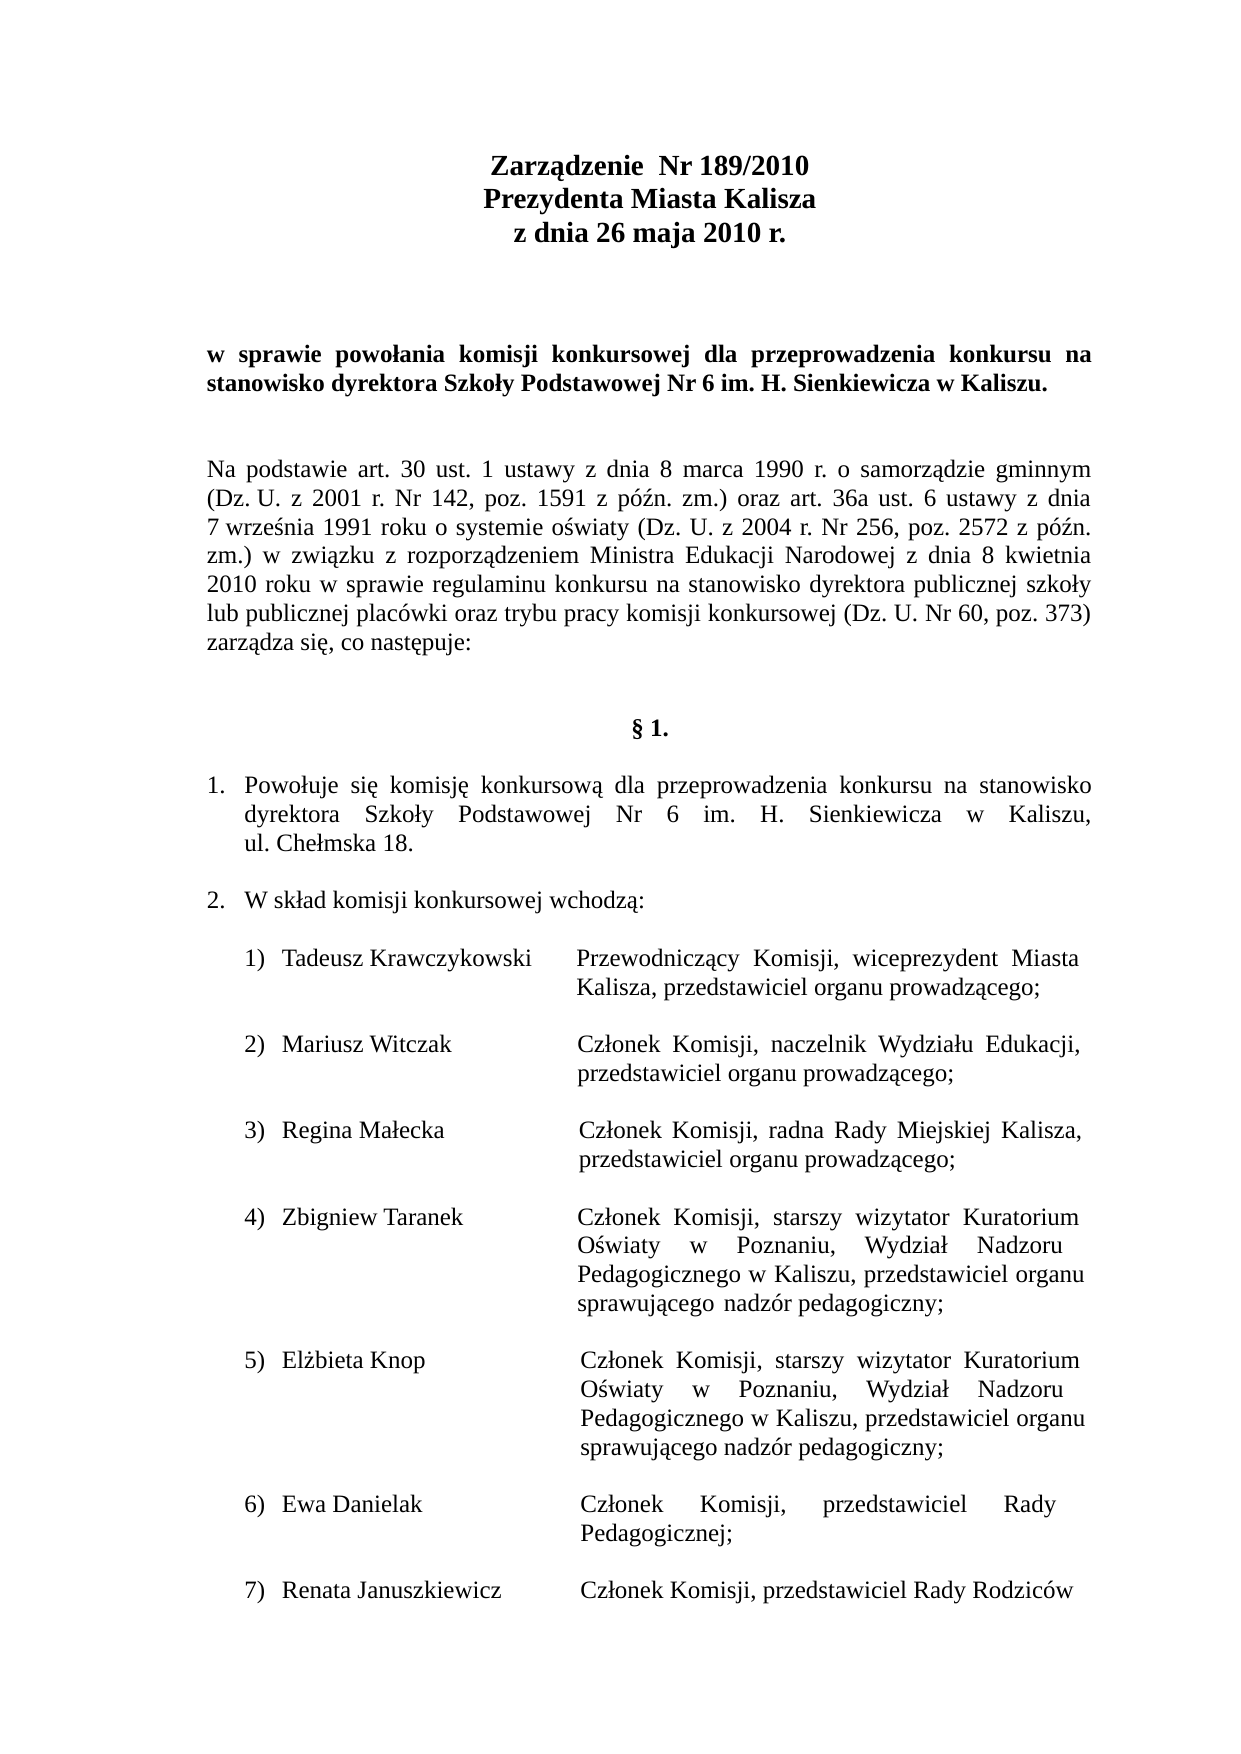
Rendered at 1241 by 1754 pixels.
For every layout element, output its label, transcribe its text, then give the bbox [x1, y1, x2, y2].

list W skład komisji konkursowej wchodzą: [207, 886, 1093, 914]
text z dnia 26 maja 2010 r. [207, 215, 1093, 248]
text Prezydenta Miasta Kalisza [207, 181, 1093, 215]
list Zbigniew Taranek Członek Komisji, starszy wizytator Kuratorium Oświaty w Poznaniu, Wydział Nadzoru Pedagogicznego w Kaliszu, przedstawiciel organu sprawującego nadzór pedagogiczny; [244, 1202, 1093, 1317]
list Powołuje się komisję konkursową dla przeprowadzenia konkursu na stanowisko dyrektora Szkoły Podstawowej Nr 6 im. H. Sienkiewicza w Kaliszu, ul. Chełmska 18. [207, 771, 1093, 857]
list Tadeusz Krawczykowski Przewodniczący Komisji, wiceprezydent Miasta Kalisza, przedstawiciel organu prowadzącego; [244, 943, 1093, 1001]
list Ewa Danielak Członek Komisji, przedstawiciel Rady Pedagogicznej; [244, 1489, 1093, 1547]
list Mariusz Witczak Członek Komisji, naczelnik Wydziału Edukacji, przedstawiciel organu prowadzącego; [244, 1029, 1093, 1087]
text Na podstawie art. 30 ust. 1 ustawy z dnia 8 marca 1990 r. o samorządzie gminnym (Dz. U. z 2001 r. Nr 142, poz. 1591 z późn. zm.) oraz art. 36a ust. 6 ustawy z dnia 7 września 1991 roku o systemie oświaty (Dz. U. z 2004 r. Nr 256, poz. 2572 z późn. zm.) w związku z rozporządzeniem Ministra Edukacji Narodowej z dnia 8 kwietnia 2010 roku w sprawie regulaminu konkursu na stanowisko dyrektora publicznej szkoły lub publicznej placówki oraz trybu pracy komisji konkursowej (Dz. U. Nr 60, poz. 373) zarządza się, co następuje: [207, 454, 1093, 656]
text § 1. [207, 713, 1093, 742]
text w sprawie powołania komisji konkursowej dla przeprowadzenia konkursu na stanowisko dyrektora Szkoły Podstawowej Nr 6 im. H. Sienkiewicza w Kaliszu. [207, 339, 1093, 397]
list Regina Małecka Członek Komisji, radna Rady Miejskiej Kalisza, przedstawiciel organu prowadzącego; [244, 1116, 1093, 1173]
list Renata Januszkiewicz Członek Komisji, przedstawiciel Rady Rodziców [244, 1576, 1093, 1604]
list Elżbieta Knop Członek Komisji, starszy wizytator Kuratorium Oświaty w Poznaniu, Wydział Nadzoru Pedagogicznego w Kaliszu, przedstawiciel organu sprawującego nadzór pedagogiczny; [244, 1346, 1093, 1461]
text Zarządzenie Nr 189/2010 [207, 148, 1093, 181]
